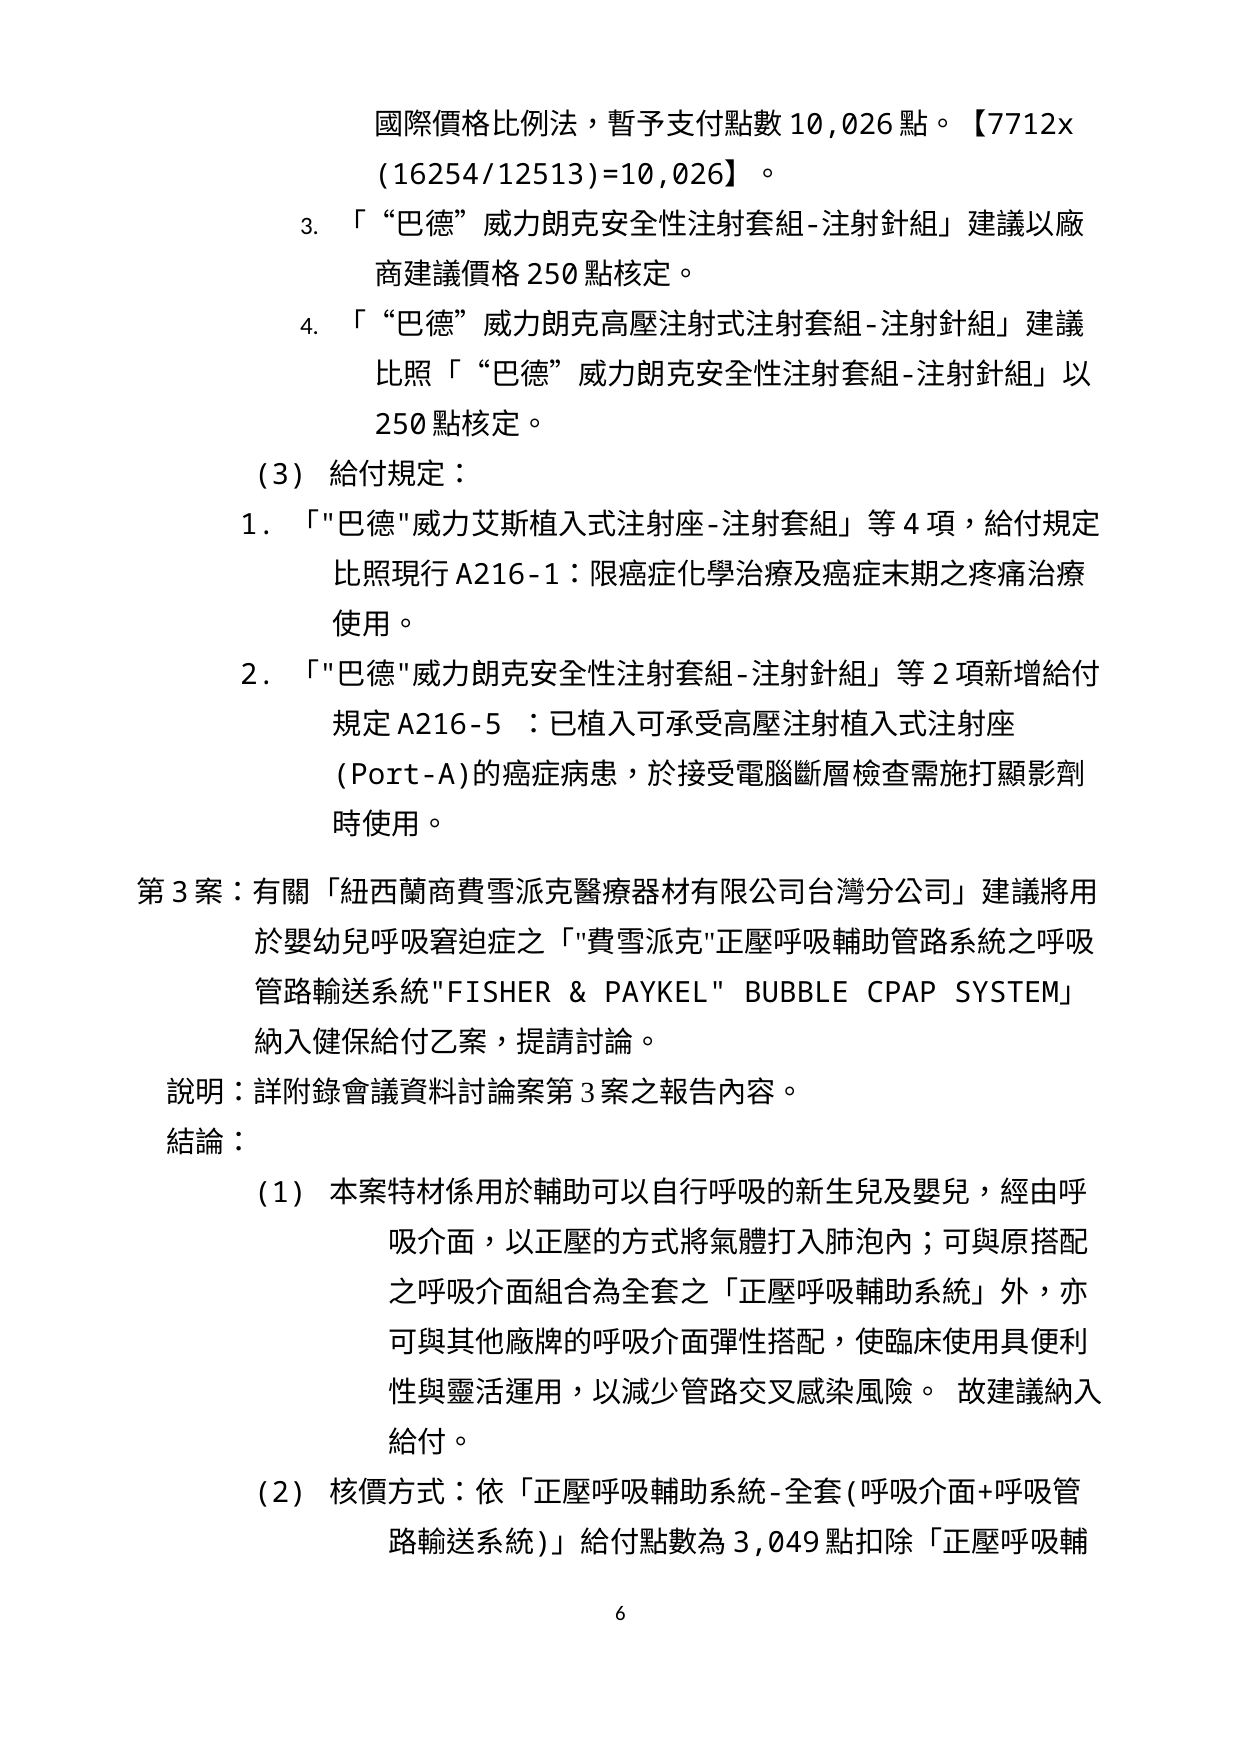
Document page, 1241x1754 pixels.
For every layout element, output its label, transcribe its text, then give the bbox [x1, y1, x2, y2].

text 結論： [166, 1113, 1104, 1163]
list 本案特材係用於輔助可以自行呼吸的新生兒及嬰兒，經由呼吸介面，以正壓的方式將氣體打入肺泡內；可與原搭配之呼吸介面組合為全套之「正壓呼吸輔助系統」外，亦可與其他廠牌的呼吸介面彈性搭配，使臨床使用具便利性與靈活運用，以減少管路交叉感染風險。 故建議納入給付。 [254, 1163, 1104, 1463]
list 給付規定： [254, 444, 1104, 494]
text 說明：詳附錄會議資料討論案第3案之報告內容。 [166, 1063, 1104, 1113]
list 「"巴德"威力艾斯植入式注射座-注射套組」等4項，給付規定比照現行A216-1：限癌症化學治療及癌症末期之疼痛治療使用。 [240, 494, 1104, 644]
list 「“巴德”威力朗克安全性注射套組-注射針組」建議以廠商建議價格250點核定。 [300, 194, 1104, 294]
list 國際價格比例法，暫予支付點數10,026點。【7712x (16254/12513)=10,026】。 [300, 94, 1104, 194]
text 第3案：有關「紐西蘭商費雪派克醫療器材有限公司台灣分公司」建議將用於嬰幼兒呼吸窘迫症之「"費雪派克"正壓呼吸輔助管路系統之呼吸管路輸送系統"FISHER & PAYKEL" BUBBLE CPAP SYSTEM」納入健保給付乙案，提請討論。 [136, 863, 1104, 1063]
list 核價方式：依「正壓呼吸輔助系統-全套(呼吸介面+呼吸管路輸送系統)」給付點數為3,049點扣除「正壓呼吸輔 [254, 1463, 1104, 1563]
list 「“巴德”威力朗克高壓注射式注射套組-注射針組」建議比照「“巴德”威力朗克安全性注射套組-注射針組」以250點核定。 [300, 294, 1104, 444]
list 「"巴德"威力朗克安全性注射套組-注射針組」等2項新增給付規定A216-5 ：已植入可承受高壓注射植入式注射座(Port-A)的癌症病患，於接受電腦斷層檢查需施打顯影劑時使用。 [240, 644, 1104, 844]
